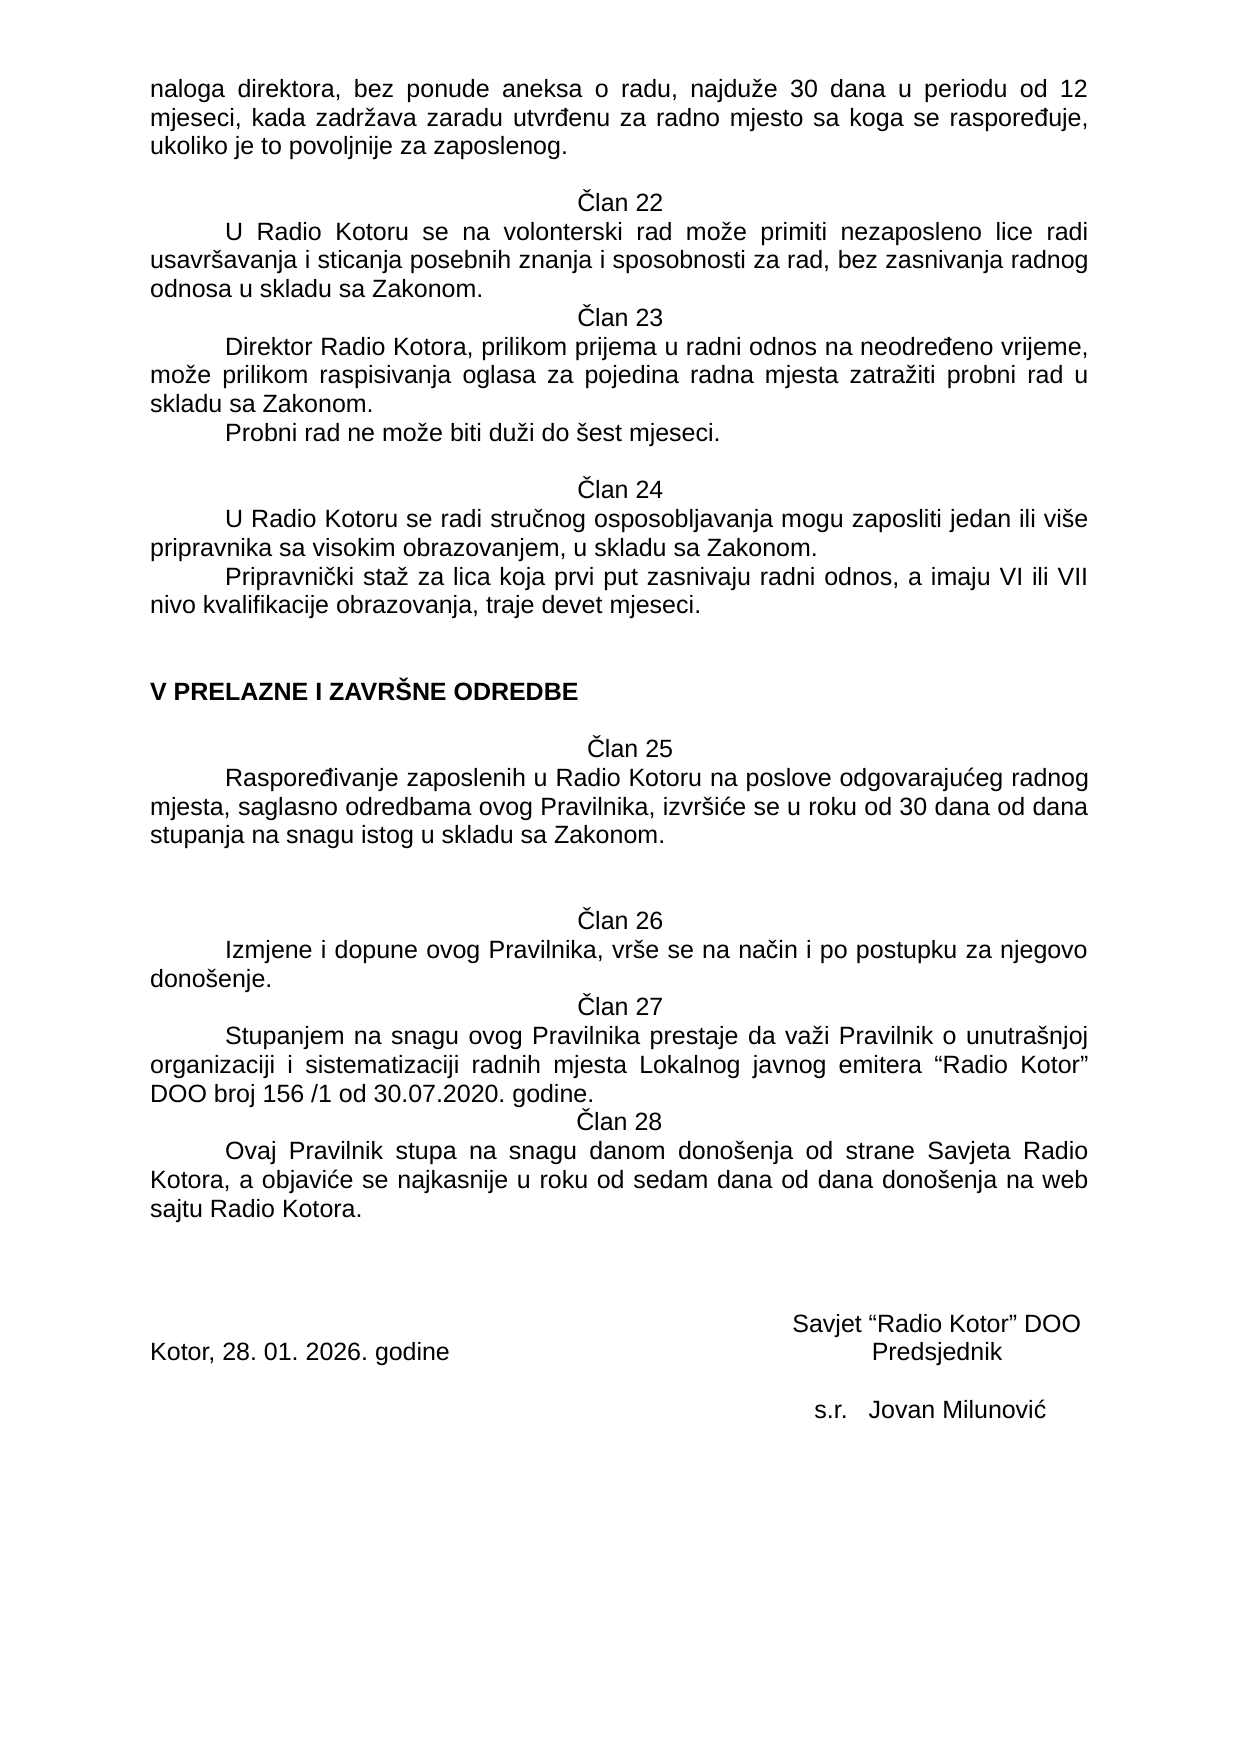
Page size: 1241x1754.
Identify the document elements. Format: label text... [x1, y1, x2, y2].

text U Radio Kotoru se radi stručnog osposobljavanja mogu zaposliti jedan ili više pripravnika sa visokim obrazovanjem, u skladu sa Zakonom. [150, 504, 1090, 562]
text Član 23 [150, 303, 1090, 332]
text Izmjene i dopune ovog Pravilnika, vrše se na način i po postupku za njegovo donošenje. [150, 935, 1090, 992]
text s.r. Jovan Milunović [150, 1395, 1090, 1423]
text Savjet “Radio Kotor” DOO [150, 1308, 1090, 1337]
text Stupanjem na snagu ovog Pravilnika prestaje da važi Pravilnik o unutrašnjoj organizaciji i sistematizaciji radnih mjesta Lokalnog javnog emitera “Radio Kotor” DOO broj 156 /1 od 30.07.2020. godine. [150, 1021, 1090, 1107]
text Direktor Radio Kotora, prilikom prijema u radni odnos na neodređeno vrijeme, može prilikom raspisivanja oglasa za pojedina radna mjesta zatražiti probni rad u skladu sa Zakonom. [150, 332, 1090, 418]
text Raspoređivanje zaposlenih u Radio Kotoru na poslove odgovarajućeg radnog mjesta, saglasno odredbama ovog Pravilnika, izvršiće se u roku od 30 dana od dana stupanja na snagu istog u skladu sa Zakonom. [150, 763, 1090, 849]
text Član 25 [150, 734, 1090, 763]
text V PRELAZNE I ZAVRŠNE ODREDBE [150, 677, 1090, 706]
text Član 26 [150, 906, 1090, 935]
text naloga direktora, bez ponude aneksa o radu, najduže 30 dana u periodu od 12 mjeseci, kada zadržava zaradu utvrđenu za radno mjesto sa koga se raspoređuje, ukoliko je to povoljnije za zaposlenog. [150, 74, 1090, 160]
text Ovaj Pravilnik stupa na snagu danom donošenja od strane Savjeta Radio Kotora, a objaviće se najkasnije u roku od sedam dana od dana donošenja na web sajtu Radio Kotora. [150, 1136, 1090, 1222]
text Član 22 [150, 188, 1090, 217]
text Probni rad ne može biti duži do šest mjeseci. [150, 418, 1090, 447]
text Član 27 [150, 992, 1090, 1021]
text U Radio Kotoru se na volonterski rad može primiti nezaposleno lice radi usavršavanja i sticanja posebnih znanja i sposobnosti za rad, bez zasnivanja radnog odnosa u skladu sa Zakonom. [150, 217, 1090, 303]
text Član 24 [150, 476, 1090, 504]
text Pripravnički staž za lica koja prvi put zasnivaju radni odnos, a imaju VI ili VII nivo kvalifikacije obrazovanja, traje devet mjeseci. [150, 562, 1090, 619]
text Član 28 [150, 1107, 1090, 1136]
text Kotor, 28. 01. 2026. godine Predsjednik [150, 1337, 1090, 1366]
